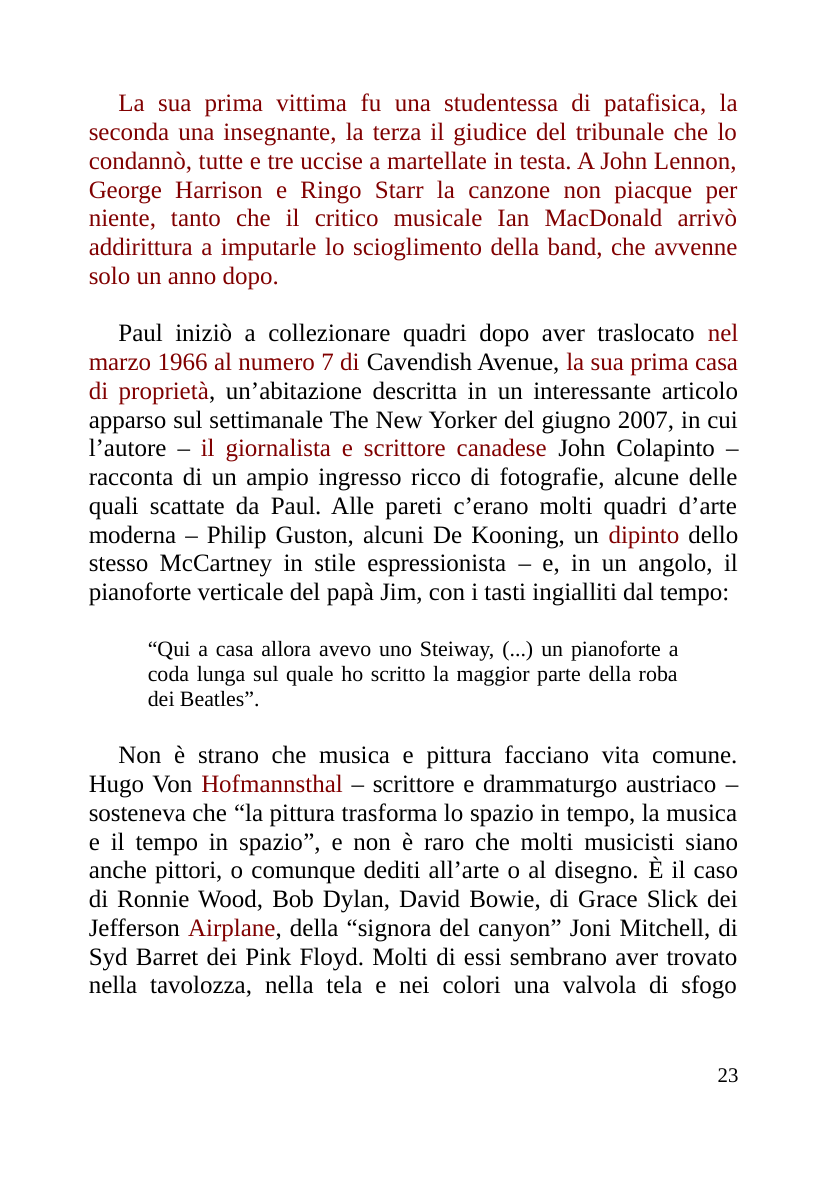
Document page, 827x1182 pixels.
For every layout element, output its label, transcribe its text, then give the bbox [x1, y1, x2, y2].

text La sua prima vittima fu una studentessa di patafisica, la seconda una insegnante, la terza il giudice del tribunale che lo condannò, tutte e tre uccise a martellate in testa. A John Lennon, George Harrison e Ringo Starr la canzone non piacque per niente, tanto che il critico musicale Ian MacDonald arrivò addirittura a imputarle lo scioglimento della band, che avvenne solo un anno dopo. [88, 88, 738, 290]
text Paul iniziò a collezionare quadri dopo aver traslocato nel marzo 1966 al numero 7 di Cavendish Avenue, la sua prima casa di proprietà, un’abitazione descritta in un interessante articolo apparso sul settimanale The New Yorker del giugno 2007, in cui l’autore – il giornalista e scrittore canadese John Colapinto – racconta di un ampio ingresso ricco di fotografie, alcune delle quali scattate da Paul. Alle pareti c’erano molti quadri d’arte moderna – Philip Guston, alcuni De Kooning, un dipinto dello stesso McCartney in stile espressionista – e, in un angolo, il pianoforte verticale del papà Jim, con i tasti ingialliti dal tempo: [88, 318, 738, 606]
text Non è strano che musica e pittura facciano vita comune. Hugo Von Hofmannsthal – scrittore e drammaturgo austriaco – sosteneva che “la pittura trasforma lo spazio in tempo, la musica e il tempo in spazio”, e non è raro che molti musicisti siano anche pittori, o comunque dediti all’arte o al disegno. è il caso di Ronnie Wood, Bob Dylan, David Bowie, di Grace Slick dei Jefferson Airplane, della “signora del canyon” Joni Mitchell, di Syd Barret dei Pink Floyd. Molti di essi sembrano aver trovato nella tavolozza, nella tela e nei colori una valvola di sfogo [88, 741, 738, 999]
text “Qui a casa allora avevo uno Steiway, (...) un pianoforte a coda lunga sul quale ho scritto la maggior parte della roba dei Beatles”. [148, 636, 679, 711]
